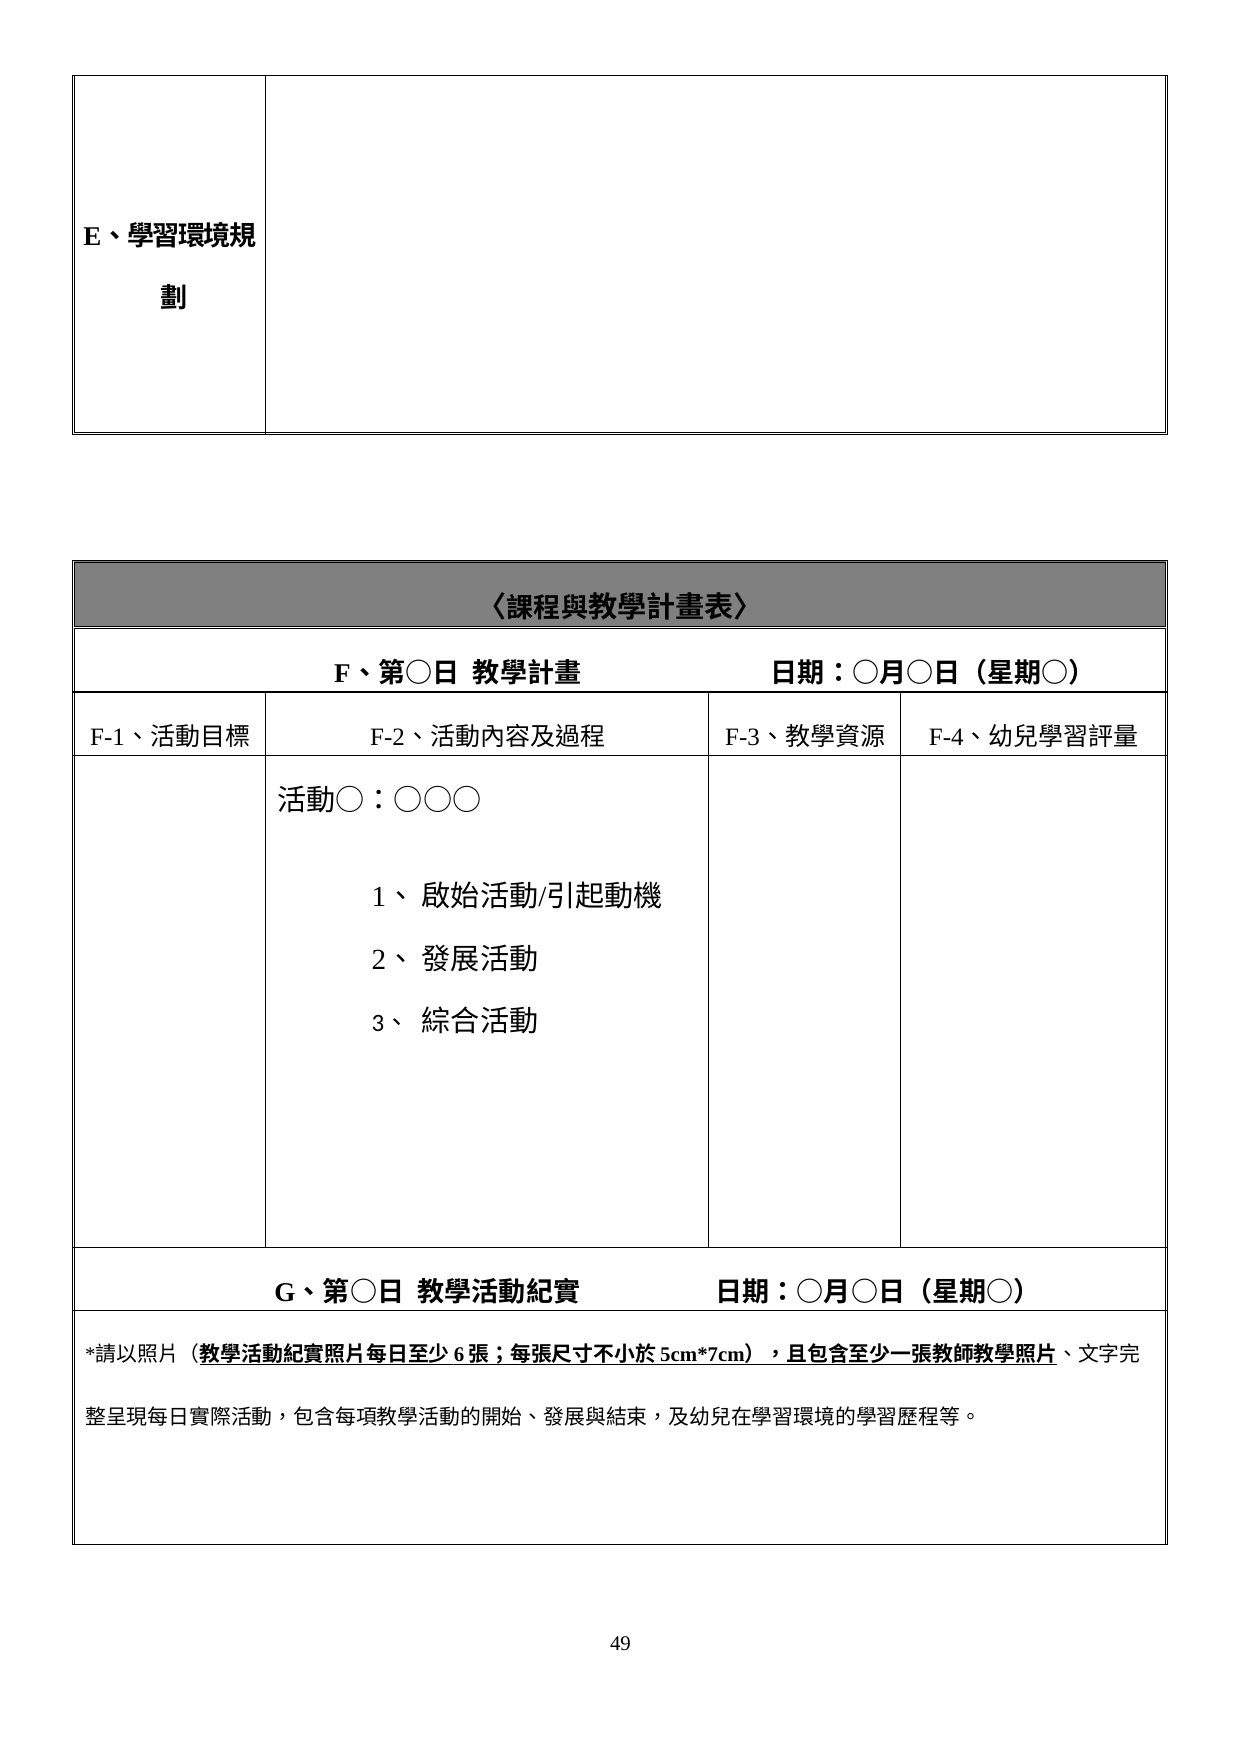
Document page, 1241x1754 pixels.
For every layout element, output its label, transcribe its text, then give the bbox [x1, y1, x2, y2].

table_cell [709, 756, 900, 1247]
table_cell E、學習環境規劃 [75, 76, 265, 432]
table_cell [75, 756, 265, 1247]
table_cell F-2、活動內容及過程 [266, 693, 708, 755]
table_cell F、第○日 教學計畫 日期：○月○日（星期○） [75, 629, 1165, 691]
table_cell F-3、教學資源 [709, 693, 900, 755]
table_header 〈課程與教學計畫表〉 [75, 563, 1165, 626]
table_cell [266, 76, 1165, 432]
table_cell [901, 756, 1165, 1247]
table_cell F-4、幼兒學習評量 [901, 693, 1165, 755]
table_cell *請以照片（教學活動紀實照片每日至少6張；每張尺寸不小於5cm*7cm），且包含至少一張教師教學照片、文字完整呈現每日實際活動，包含每項教學活動的開始、發展與結束，及幼兒在學習環境的學習歷程等。 [75, 1311, 1165, 1544]
table_cell 活動○：○○○ 啟始活動/引起動機 發展活動 綜合活動 [266, 756, 708, 1247]
table_cell F-1、活動目標 [75, 693, 265, 755]
table_cell G、第○日 教學活動紀實 日期：○月○日（星期○） [75, 1248, 1165, 1310]
